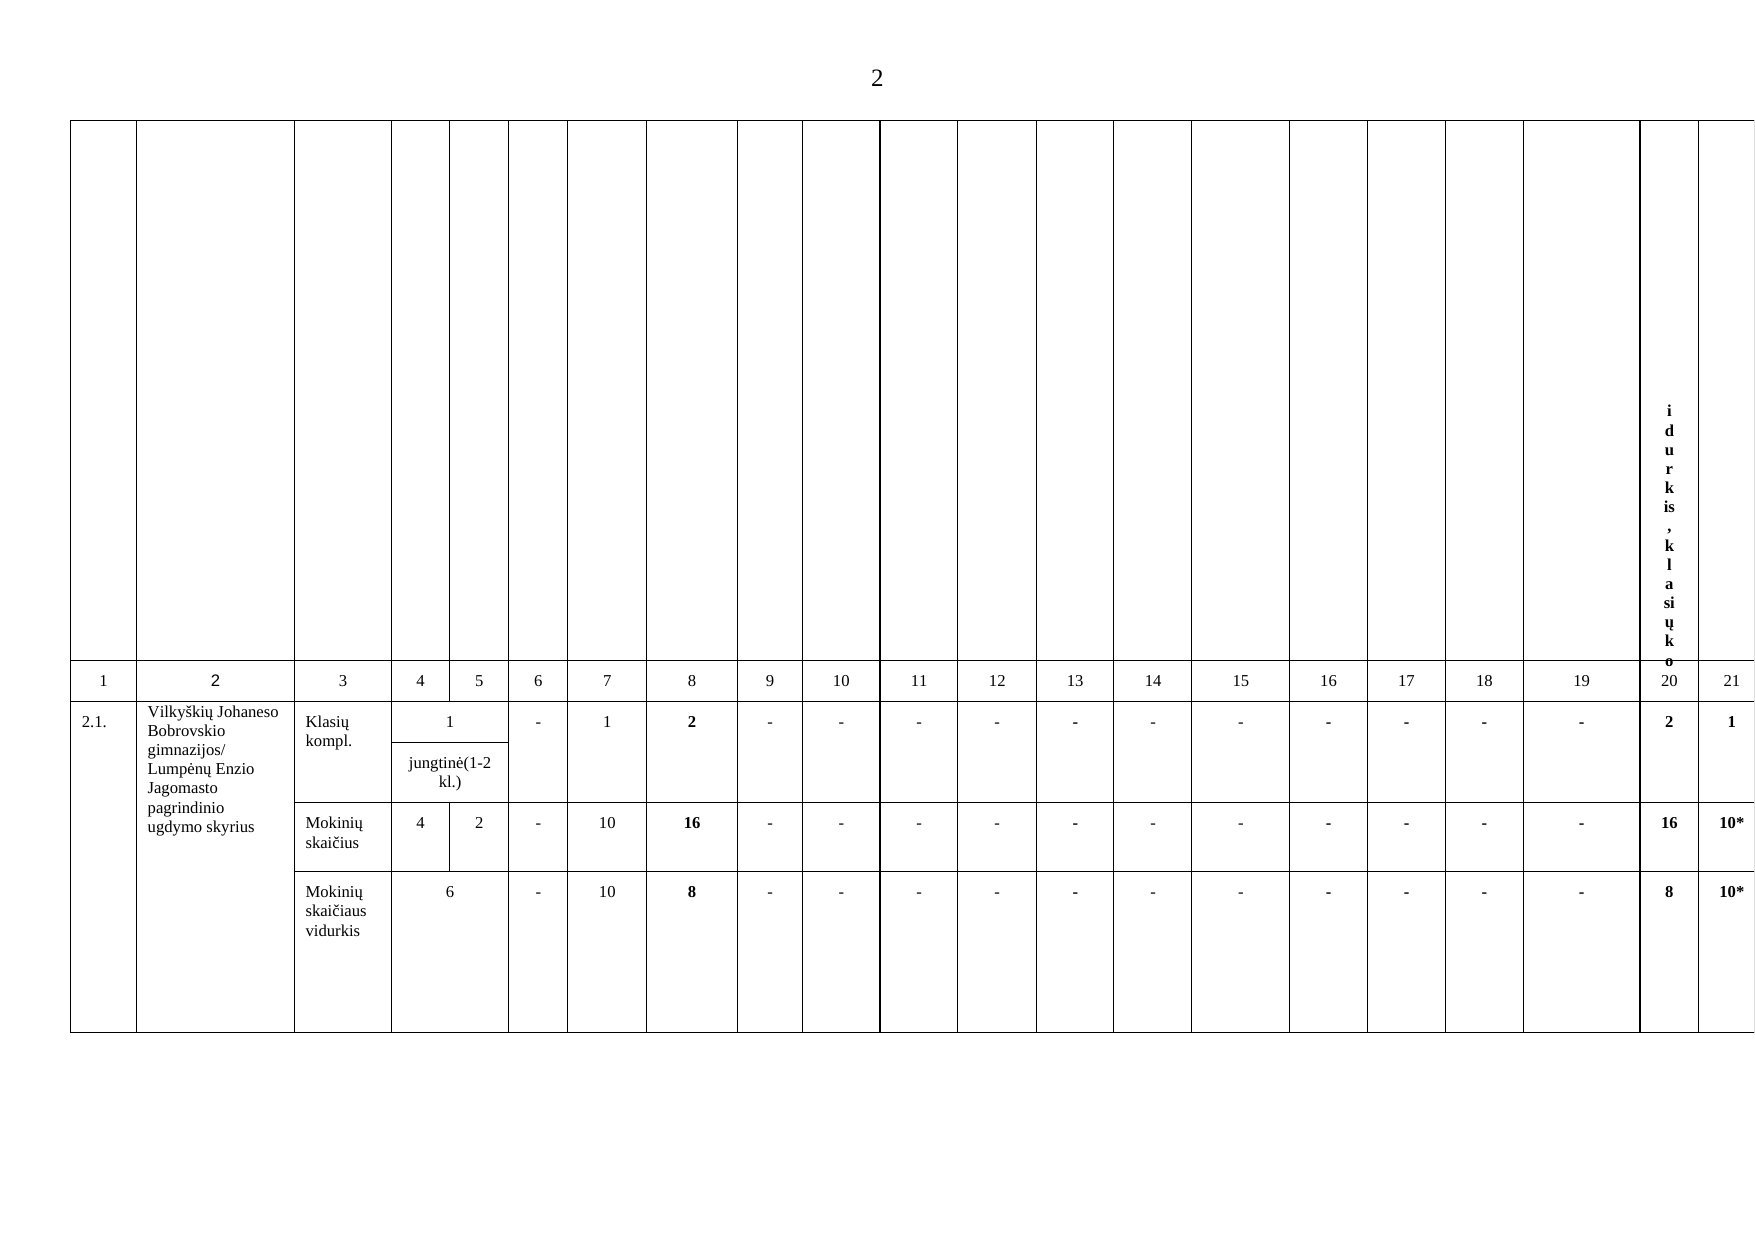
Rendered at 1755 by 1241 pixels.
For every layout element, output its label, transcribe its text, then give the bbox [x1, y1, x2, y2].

table_cell 11 [881, 661, 957, 701]
table_cell 1 [1699, 702, 1754, 802]
table_cell - [1037, 702, 1113, 802]
table_cell 10 [568, 803, 646, 871]
table_cell 4 [392, 661, 449, 701]
table_cell Klasių kompl. [295, 702, 391, 802]
table_cell Mokinių skaičiaus vidurkis [295, 872, 391, 1032]
table_cell 4 [392, 803, 449, 871]
table_cell - [738, 803, 802, 871]
table_cell 15 [1192, 661, 1289, 701]
table_cell 10 [568, 872, 646, 1032]
table_header [1699, 121, 1754, 659]
table_cell 12 [958, 661, 1036, 701]
table_cell - [1290, 803, 1367, 871]
table_cell 16 [1290, 661, 1367, 701]
table_cell - [1368, 872, 1445, 1032]
table_cell - [738, 872, 802, 1032]
table_cell [1114, 121, 1191, 659]
table_cell - [958, 702, 1036, 802]
table_cell - [1368, 803, 1445, 871]
table_cell 2 [450, 803, 508, 871]
table_cell - [958, 803, 1036, 871]
table_cell - [1037, 803, 1113, 871]
table_cell [647, 121, 737, 659]
table_cell 8 [647, 661, 737, 701]
table_cell 10 [803, 661, 879, 701]
table_cell - [1114, 702, 1191, 802]
table_cell 2.1. [71, 702, 136, 1032]
table_cell - [509, 702, 567, 802]
table_cell [958, 121, 1036, 659]
table_cell 16 [1641, 803, 1698, 871]
table_cell [1524, 121, 1639, 659]
table_cell - [738, 702, 802, 802]
table_cell 7 [568, 661, 646, 701]
table_cell - [1524, 872, 1639, 1032]
table_cell [738, 121, 802, 659]
table_cell 5 [450, 661, 508, 701]
table_cell 6 [509, 661, 567, 701]
table_cell [1192, 121, 1289, 659]
table_cell - [1446, 803, 1523, 871]
table_header [295, 121, 391, 659]
table_cell 10* [1699, 803, 1754, 871]
table_cell 2 [137, 661, 294, 701]
table_cell 9 [738, 661, 802, 701]
table_cell jungtinė(1-2 kl.) [392, 743, 508, 802]
table_header Iš viso mokykloje mokinių, mokinių klasėje vidurkis, klasių komplektų skaičius [1641, 121, 1698, 659]
table_cell - [1368, 702, 1445, 802]
table_cell [803, 121, 879, 659]
table_cell - [958, 872, 1036, 1032]
table_cell 13 [1037, 661, 1113, 701]
table_cell - [803, 702, 879, 802]
table_cell [1037, 121, 1113, 659]
table_header [137, 121, 294, 659]
table_cell [881, 121, 957, 659]
table_cell 1 [71, 661, 136, 701]
table_cell 1 [568, 702, 646, 802]
table_cell - [1290, 872, 1367, 1032]
table_cell 16 [647, 803, 737, 871]
table_cell - [1037, 872, 1113, 1032]
table_cell 10* [1699, 872, 1754, 1032]
table_cell - [1446, 872, 1523, 1032]
table_cell [568, 121, 646, 659]
table_cell 2 [647, 702, 737, 802]
table_cell 6 [392, 872, 508, 1032]
table_cell - [881, 702, 957, 802]
table_cell 2 [1641, 702, 1698, 802]
table_cell 19 [1524, 661, 1639, 701]
table_cell 1 [392, 702, 508, 742]
table_cell - [1114, 803, 1191, 871]
table_cell [509, 121, 567, 659]
table_cell - [1192, 872, 1289, 1032]
table_cell 14 [1114, 661, 1191, 701]
table_cell 18 [1446, 661, 1523, 701]
table_cell - [1192, 702, 1289, 802]
table_cell Mokinių skaičius [295, 803, 391, 871]
table_cell - [803, 803, 879, 871]
table_cell - [803, 872, 879, 1032]
table_cell [1446, 121, 1523, 659]
table_cell Vilkyškių Johaneso Bobrovskio gimnazijos/ Lumpėnų Enzio Jagomasto pagrindinio ugdymo skyrius [137, 702, 294, 1032]
table_cell - [881, 803, 957, 871]
table_cell [1368, 121, 1445, 659]
table_cell 8 [1641, 872, 1698, 1032]
table_header [71, 121, 136, 659]
table_cell [392, 121, 449, 659]
table_cell 8 [647, 872, 737, 1032]
table_cell - [1290, 702, 1367, 802]
table_cell - [509, 872, 567, 1032]
table_cell 3 [295, 661, 391, 701]
table_cell - [1192, 803, 1289, 871]
table_cell - [881, 872, 957, 1032]
table_cell [450, 121, 508, 659]
table_cell - [1524, 702, 1639, 802]
table_cell - [1114, 872, 1191, 1032]
table_cell - [1446, 702, 1523, 802]
table_cell - [509, 803, 567, 871]
table_cell - [1524, 803, 1639, 871]
table_cell 21 [1699, 661, 1754, 701]
table_cell [1290, 121, 1367, 659]
table_cell 20 [1641, 661, 1698, 701]
table_cell 17 [1368, 661, 1445, 701]
